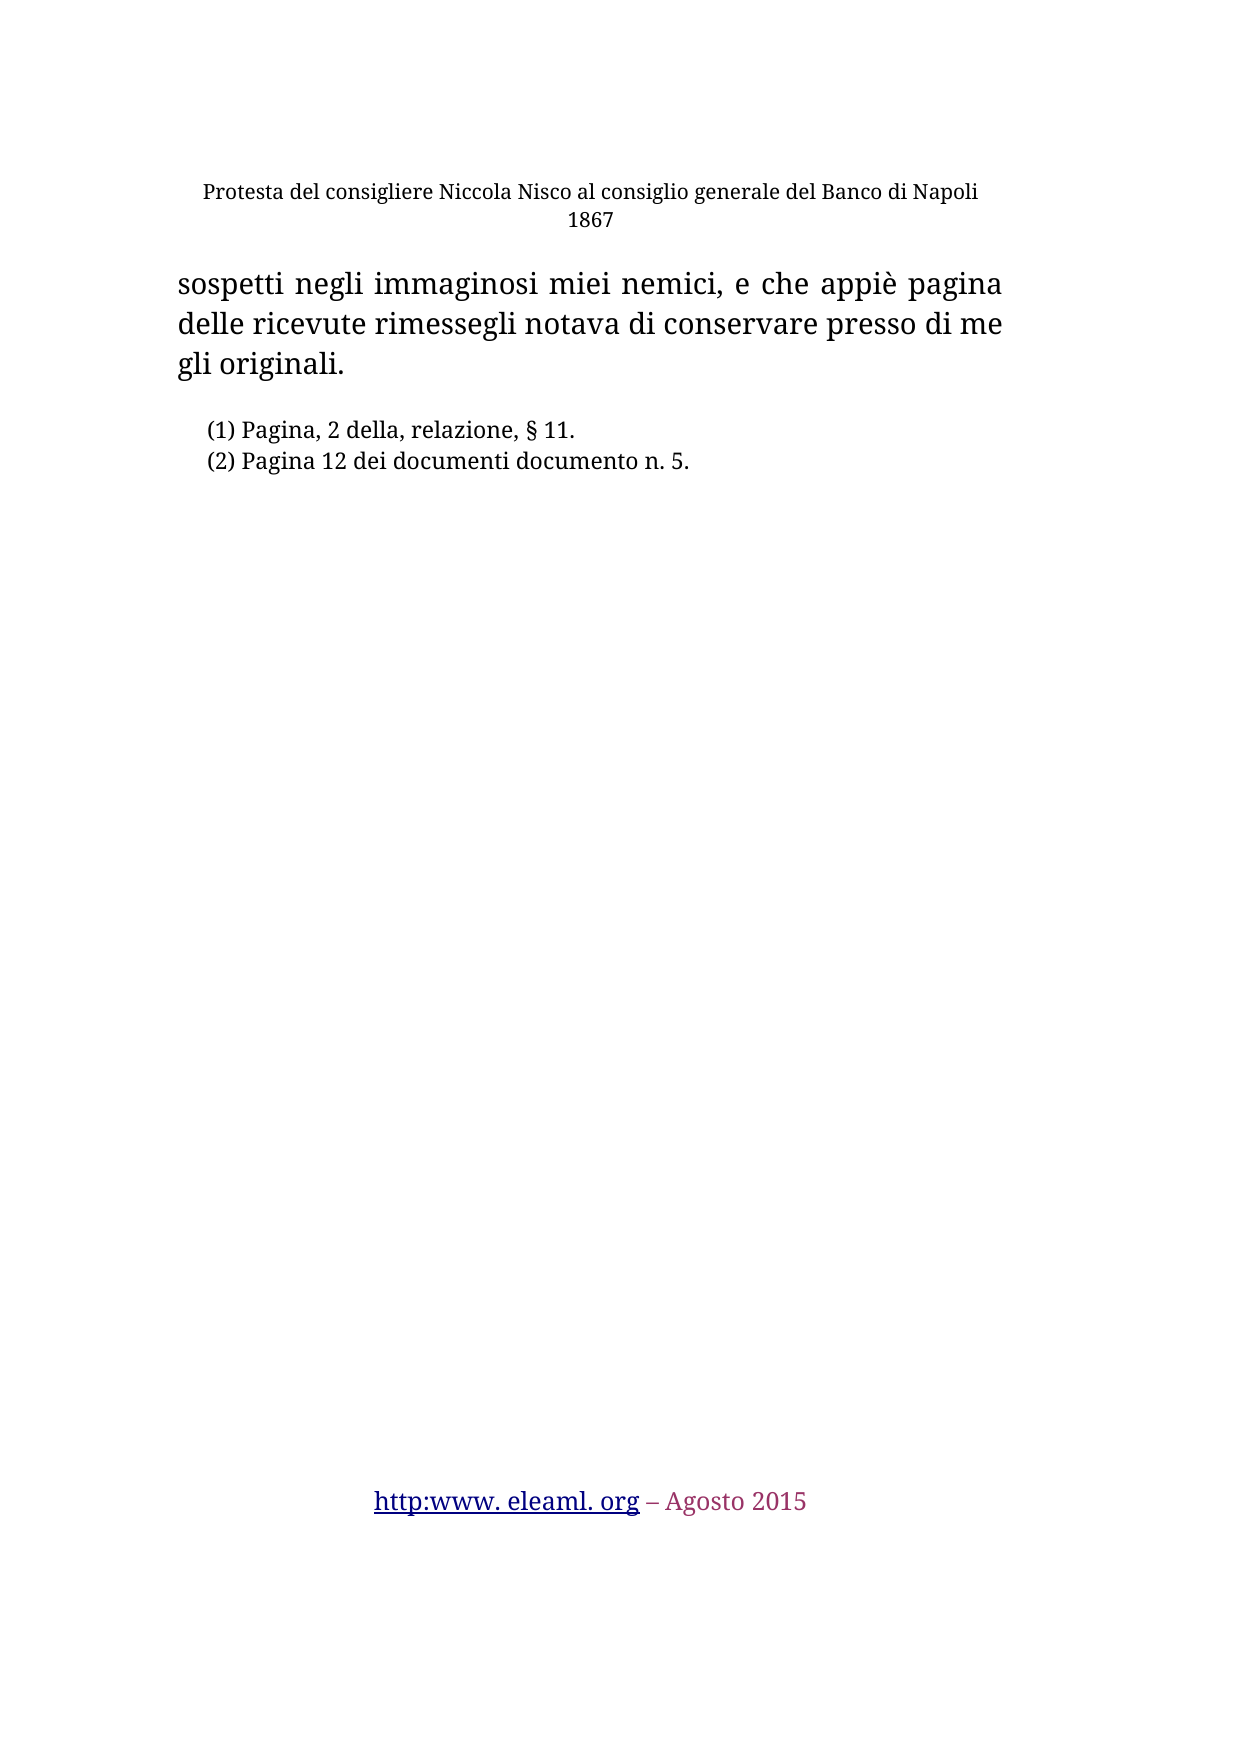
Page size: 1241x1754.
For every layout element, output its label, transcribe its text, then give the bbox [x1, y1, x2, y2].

text (1) Pagina, 2 della, relazione, § 11. [177, 414, 1004, 445]
text (2) Pagina 12 dei documenti documento n. 5. [177, 445, 1004, 476]
text sospetti negli immaginosi miei nemici, e che appiè pagina delle ricevute rimessegli notava di conservare presso di me gli originali. [177, 263, 1004, 383]
